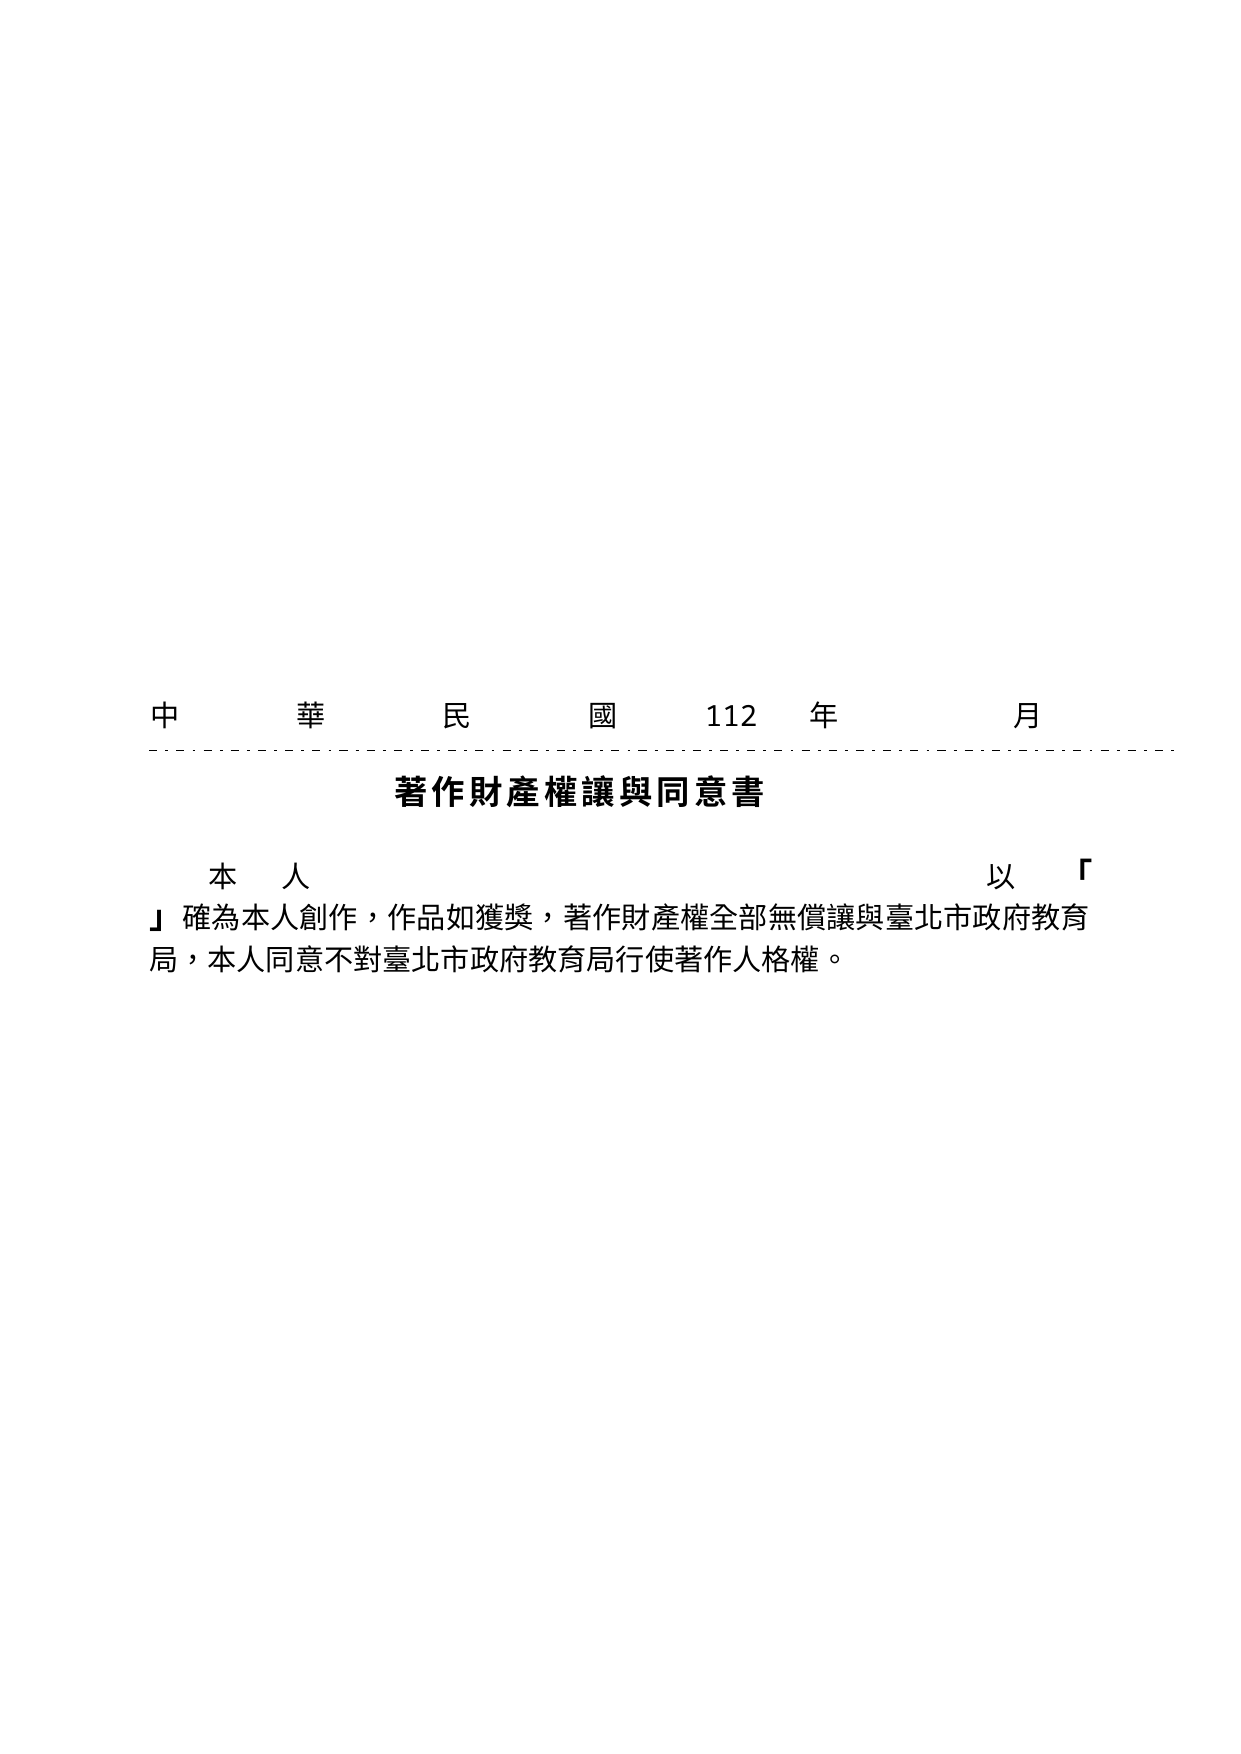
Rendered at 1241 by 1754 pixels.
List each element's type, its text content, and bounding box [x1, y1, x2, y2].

text 著作財產權讓與同意書 [66, 766, 1092, 814]
text 本人 以「 」確為本人創作，作品如獲獎，著作財產權全部無償讓與臺北市政府教育局，本人同意不對臺北市政府教育局行使著作人格權。 [149, 854, 1092, 979]
text 中 華 民 國 112 年 月 [149, 693, 1092, 735]
